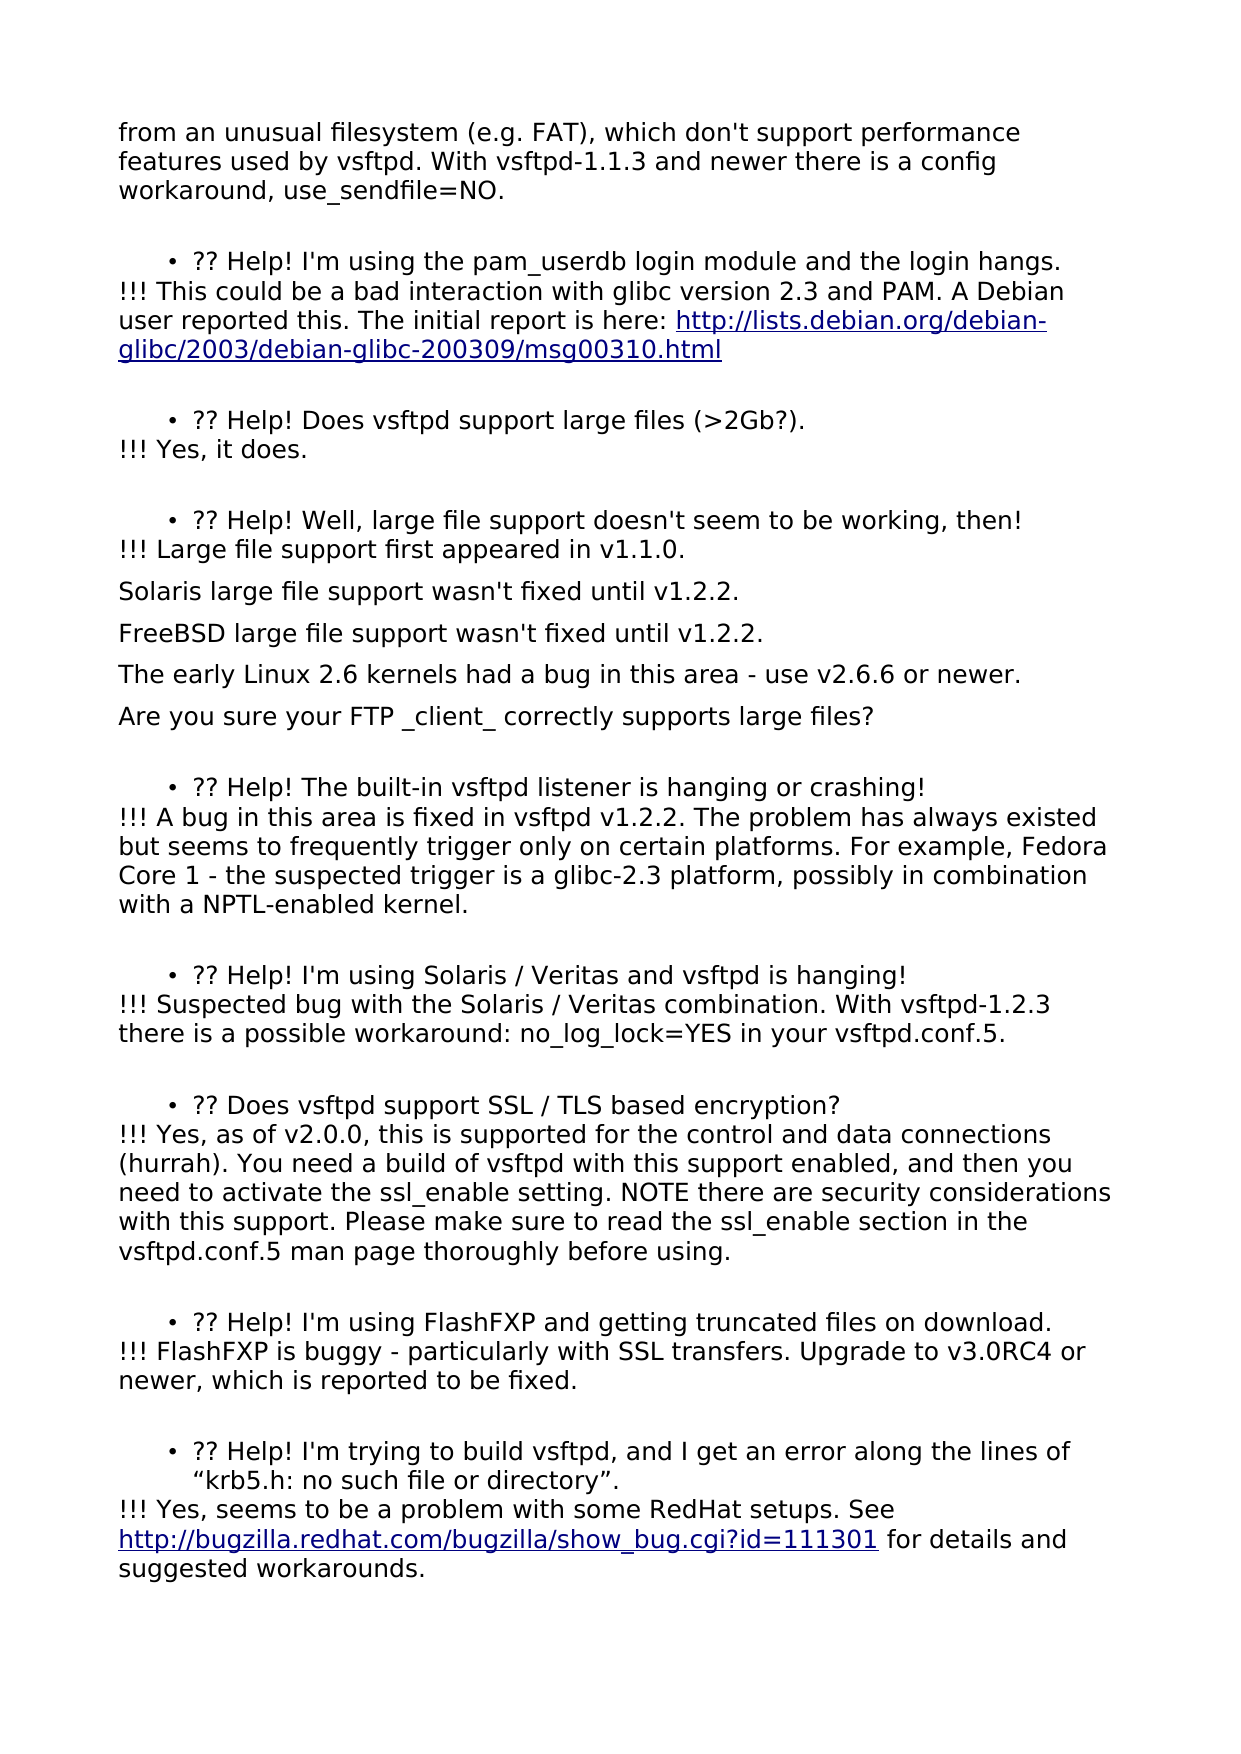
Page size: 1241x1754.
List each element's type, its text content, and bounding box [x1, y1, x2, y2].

list ?? Help! Does vsftpd support large files (>2Gb?). [177, 406, 1122, 435]
list ?? Help! Well, large file support doesn't seem to be working, then! [177, 507, 1122, 536]
text !!! Yes, seems to be a problem with some RedHat setups. See http://bugzilla.redhat.com/bugzilla/show_bug.cgi?id=111301 for details and suggested workarounds. [118, 1496, 1122, 1583]
text !!! FlashFXP is buggy - particularly with SSL transfers. Upgrade to v3.0RC4 or newer, which is reported to be fixed. [118, 1337, 1122, 1395]
list ?? Help! I'm using FlashFXP and getting truncated files on download. [177, 1308, 1122, 1337]
text !!! Yes, as of v2.0.0, this is supported for the control and data connections (hurrah). You need a build of vsftpd with this support enabled, and then you need to activate the ssl_enable setting. NOTE there are security considerations with this support. Please make sure to read the ssl_enable section in the vsftpd.conf.5 man page thoroughly before using. [118, 1120, 1122, 1266]
list ?? Help! I'm using the pam_userdb login module and the login hangs. [177, 248, 1122, 277]
text !!! Large file support first appeared in v1.1.0. [118, 536, 1122, 565]
list ?? Help! The built-in vsftpd listener is hanging or crashing! [177, 773, 1122, 803]
list ?? Does vsftpd support SSL / TLS based encryption? [177, 1091, 1122, 1120]
text !!! This could be a bad interaction with glibc version 2.3 and PAM. A Debian user reported this. The initial report is here: http://lists.debian.org/debian-glibc/2003/debian-glibc-200309/msg00310.html [118, 277, 1122, 364]
list ?? Help! I'm trying to build vsftpd, and I get an error along the lines of “krb5.h: no such file or directory”. [177, 1437, 1122, 1496]
text !!! A bug in this area is fixed in vsftpd v1.2.2. The problem has always existed but seems to frequently trigger only on certain platforms. For example, Fedora Core 1 - the suspected trigger is a glibc-2.3 platform, possibly in combination with a NPTL-enabled kernel. [118, 803, 1122, 919]
text !!! Suspected bug with the Solaris / Veritas combination. With vsftpd-1.2.3 there is a possible workaround: no_log_lock=YES in your vsftpd.conf.5. [118, 991, 1122, 1049]
text Are you sure your FTP _client_ correctly supports large files? [118, 702, 1122, 732]
text Solaris large file support wasn't fixed until v1.2.2. [118, 577, 1122, 607]
text The early Linux 2.6 kernels had a bug in this area - use v2.6.6 or newer. [118, 661, 1122, 690]
text FreeBSD large file support wasn't fixed until v1.2.2. [118, 619, 1122, 648]
text from an unusual filesystem (e.g. FAT), which don't support performance features used by vsftpd. With vsftpd-1.1.3 and newer there is a config workaround, use_sendfile=NO. [118, 118, 1122, 206]
list ?? Help! I'm using Solaris / Veritas and vsftpd is hanging! [177, 961, 1122, 991]
text !!! Yes, it does. [118, 435, 1122, 464]
